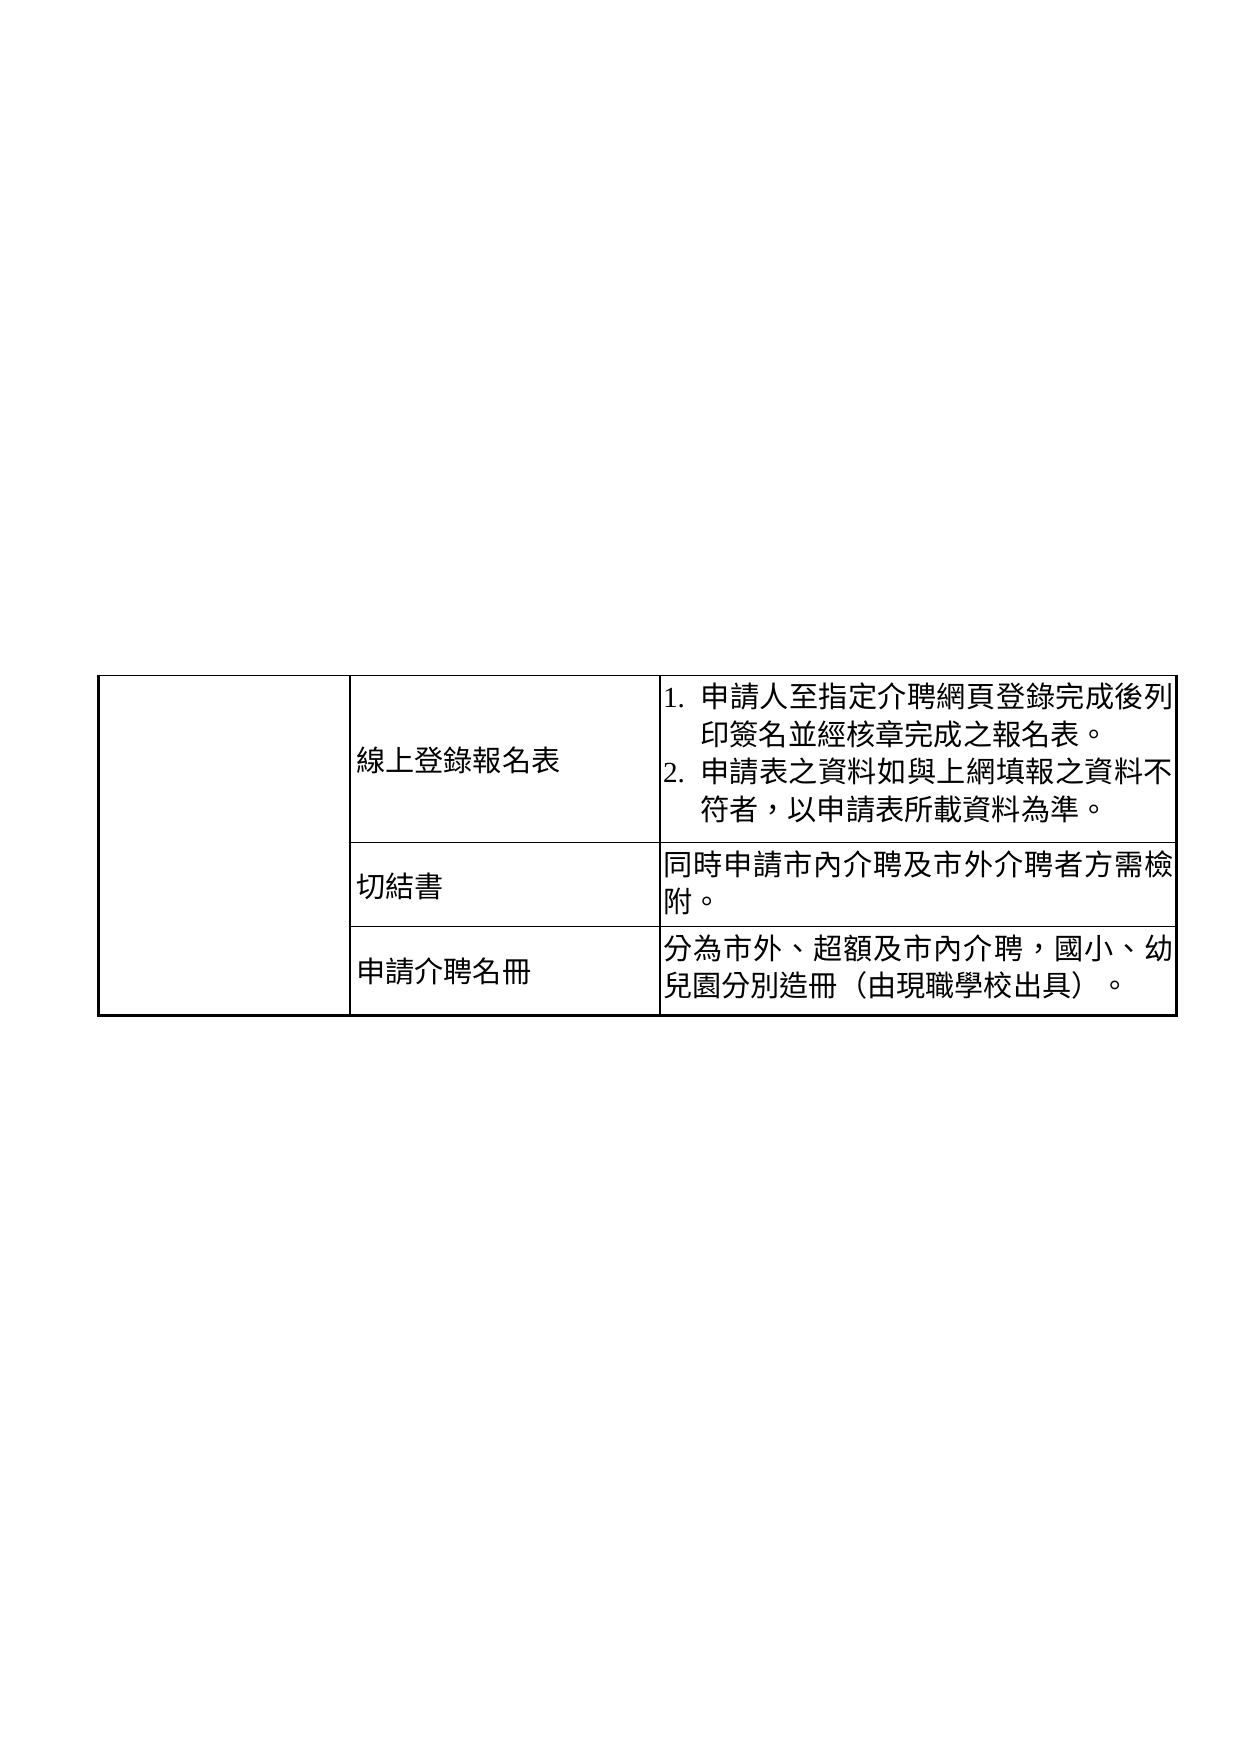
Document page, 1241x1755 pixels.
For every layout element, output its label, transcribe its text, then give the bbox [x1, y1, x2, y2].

table_cell 申請介聘名冊 [351, 927, 659, 1013]
table_cell 線上登錄報名表 [351, 676, 659, 842]
table_cell 切結書 [351, 843, 659, 926]
table_cell [100, 676, 349, 1013]
table_cell 分為市外、超額及市內介聘，國小、幼兒園分別造冊（由現職學校出具）。 [661, 927, 1175, 1013]
table_cell 申請人至指定介聘網頁登錄完成後列印簽名並經核章完成之報名表。 申請表之資料如與上網填報之資料不符者，以申請表所載資料為準。 [661, 676, 1175, 842]
table_cell 同時申請市內介聘及市外介聘者方需檢附。 [661, 843, 1175, 926]
